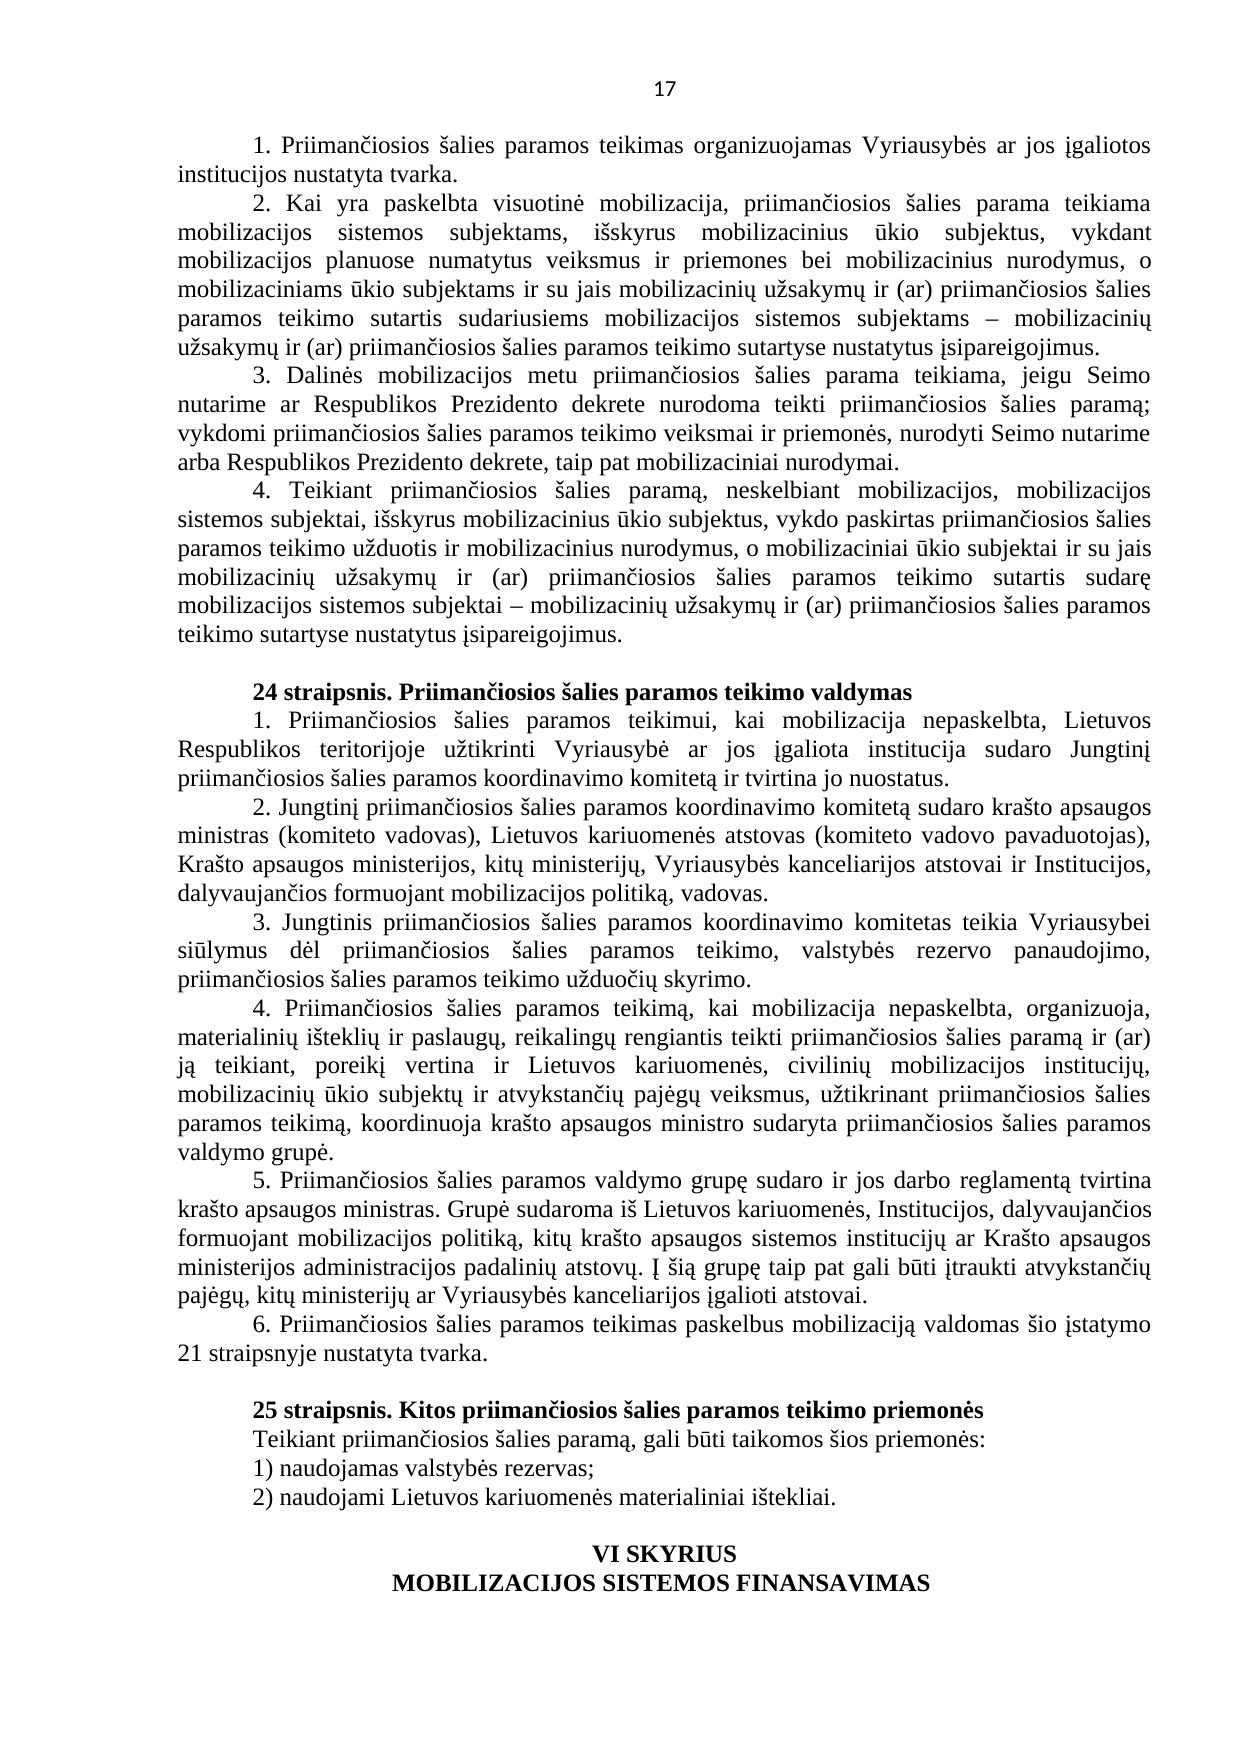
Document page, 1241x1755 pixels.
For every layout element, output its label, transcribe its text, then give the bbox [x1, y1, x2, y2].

text VI SKYRIUS [177, 1539, 1152, 1568]
text 1) naudojamas valstybės rezervas; [177, 1453, 1152, 1482]
text 4. Teikiant priimančiosios šalies paramą, neskelbiant mobilizacijos, mobilizacijos sistemos subjektai, išskyrus mobilizacinius ūkio subjektus, vykdo paskirtas priimančiosios šalies paramos teikimo užduotis ir mobilizacinius nurodymus, o mobilizaciniai ūkio subjektai ir su jais mobilizacinių užsakymų ir (ar) priimančiosios šalies paramos teikimo sutartis sudarę mobilizacijos sistemos subjektai – mobilizacinių užsakymų ir (ar) priimančiosios šalies paramos teikimo sutartyse nustatytus įsipareigojimus. [177, 476, 1152, 648]
text MOBILIZACIJOS SISTEMOS FINANSAVIMAS [177, 1568, 1152, 1597]
text 1. Priimančiosios šalies paramos teikimas organizuojamas Vyriausybės ar jos įgaliotos institucijos nustatyta tvarka. [177, 131, 1152, 188]
text 25 straipsnis. Kitos priimančiosios šalies paramos teikimo priemonės [177, 1396, 1152, 1424]
text Teikiant priimančiosios šalies paramą, gali būti taikomos šios priemonės: [177, 1424, 1152, 1453]
text 4. Priimančiosios šalies paramos teikimą, kai mobilizacija nepaskelbta, organizuoja, materialinių išteklių ir paslaugų, reikalingų rengiantis teikti priimančiosios šalies paramą ir (ar) ją teikiant, poreikį vertina ir Lietuvos kariuomenės, civilinių mobilizacijos institucijų, mobilizacinių ūkio subjektų ir atvykstančių pajėgų veiksmus, užtikrinant priimančiosios šalies paramos teikimą, koordinuoja krašto apsaugos ministro sudaryta priimančiosios šalies paramos valdymo grupė. [177, 993, 1152, 1166]
text 3. Jungtinis priimančiosios šalies paramos koordinavimo komitetas teikia Vyriausybei siūlymus dėl priimančiosios šalies paramos teikimo, valstybės rezervo panaudojimo, priimančiosios šalies paramos teikimo užduočių skyrimo. [177, 907, 1152, 993]
text 2) naudojami Lietuvos kariuomenės materialiniai ištekliai. [177, 1482, 1152, 1511]
text 5. Priimančiosios šalies paramos valdymo grupę sudaro ir jos darbo reglamentą tvirtina krašto apsaugos ministras. Grupė sudaroma iš Lietuvos kariuomenės, Institucijos, dalyvaujančios formuojant mobilizacijos politiką, kitų krašto apsaugos sistemos institucijų ar Krašto apsaugos ministerijos administracijos padalinių atstovų. Į šią grupę taip pat gali būti įtraukti atvykstančių pajėgų, kitų ministerijų ar Vyriausybės kanceliarijos įgalioti atstovai. [177, 1166, 1152, 1309]
text 1. Priimančiosios šalies paramos teikimui, kai mobilizacija nepaskelbta, Lietuvos Respublikos teritorijoje užtikrinti Vyriausybė ar jos įgaliota institucija sudaro Jungtinį priimančiosios šalies paramos koordinavimo komitetą ir tvirtina jo nuostatus. [177, 706, 1152, 792]
text 2. Kai yra paskelbta visuotinė mobilizacija, priimančiosios šalies parama teikiama mobilizacijos sistemos subjektams, išskyrus mobilizacinius ūkio subjektus, vykdant mobilizacijos planuose numatytus veiksmus ir priemones bei mobilizacinius nurodymus, o mobilizaciniams ūkio subjektams ir su jais mobilizacinių užsakymų ir (ar) priimančiosios šalies paramos teikimo sutartis sudariusiems mobilizacijos sistemos subjektams – mobilizacinių užsakymų ir (ar) priimančiosios šalies paramos teikimo sutartyse nustatytus įsipareigojimus. [177, 188, 1152, 361]
text 2. Jungtinį priimančiosios šalies paramos koordinavimo komitetą sudaro krašto apsaugos ministras (komiteto vadovas), Lietuvos kariuomenės atstovas (komiteto vadovo pavaduotojas), Krašto apsaugos ministerijos, kitų ministerijų, Vyriausybės kanceliarijos atstovai ir Institucijos, dalyvaujančios formuojant mobilizacijos politiką, vadovas. [177, 792, 1152, 907]
text 6. Priimančiosios šalies paramos teikimas paskelbus mobilizaciją valdomas šio įstatymo 21 straipsnyje nustatyta tvarka. [177, 1309, 1152, 1367]
text 3. Dalinės mobilizacijos metu priimančiosios šalies parama teikiama, jeigu Seimo nutarime ar Respublikos Prezidento dekrete nurodoma teikti priimančiosios šalies paramą; vykdomi priimančiosios šalies paramos teikimo veiksmai ir priemonės, nurodyti Seimo nutarime arba Respublikos Prezidento dekrete, taip pat mobilizaciniai nurodymai. [177, 361, 1152, 476]
text 24 straipsnis. Priimančiosios šalies paramos teikimo valdymas [177, 677, 1152, 706]
